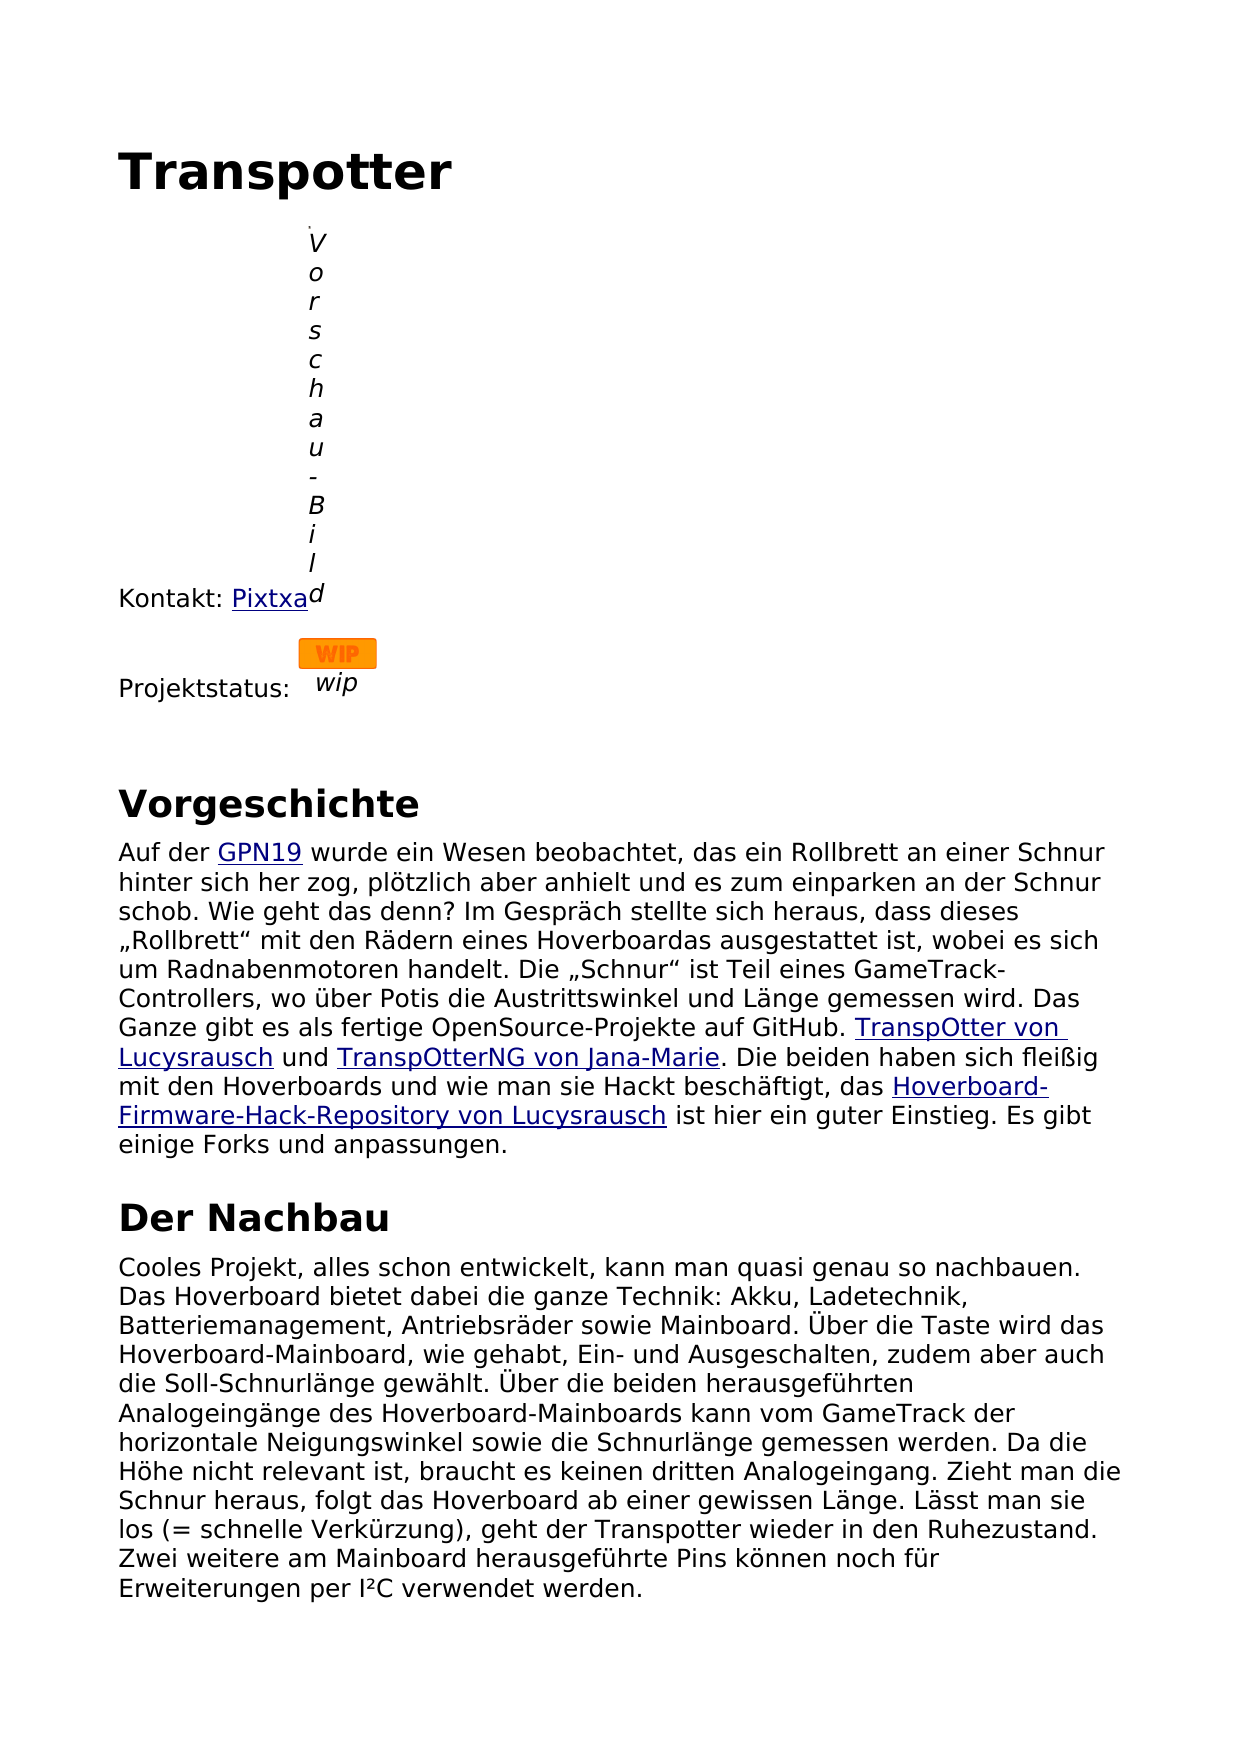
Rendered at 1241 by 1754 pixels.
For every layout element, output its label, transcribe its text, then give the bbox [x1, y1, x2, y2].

text Kontakt: Pixtxa [118, 214, 1122, 614]
text Projektstatus: [118, 626, 1122, 703]
text Auf der GPN19 wurde ein Wesen beobachtet, das ein Rollbrett an einer Schnur hinter sich her zog, plötzlich aber anhielt und es zum einparken an der Schnur schob. Wie geht das denn? Im Gespräch stellte sich heraus, dass dieses „Rollbrett“ mit den Rädern eines Hoverboardas ausgestattet ist, wobei es sich um Radnabenmotoren handelt. Die „Schnur“ ist Teil eines GameTrack-Controllers, wo über Potis die Austrittswinkel und Länge gemessen wird. Das Ganze gibt es als fertige OpenSource-Projekte auf GitHub. TranspOtter von Lucysrausch und TranspOtterNG von Jana-Marie. Die beiden haben sich fleißig mit den Hoverboards und wie man sie Hackt beschäftigt, das Hoverboard-Firmware-Hack-Repository von Lucysrausch ist hier ein guter Einstieg. Es gibt einige Forks und anpassungen. [118, 838, 1122, 1159]
text wip [298, 669, 377, 697]
picture [298, 638, 377, 669]
text Cooles Projekt, alles schon entwickelt, kann man quasi genau so nachbauen. Das Hoverboard bietet dabei die ganze Technik: Akku, Ladetechnik, Batteriemanagement, Antriebsräder sowie Mainboard. Über die Taste wird das Hoverboard-Mainboard, wie gehabt, Ein- und Ausgeschalten, zudem aber auch die Soll-Schnurlänge gewählt. Über die beiden herausgeführten Analogeingänge des Hoverboard-Mainboards kann vom GameTrack der horizontale Neigungswinkel sowie die Schnurlänge gemessen werden. Da die Höhe nicht relevant ist, braucht es keinen dritten Analogeingang. Zieht man die Schnur heraus, folgt das Hoverboard ab einer gewissen Länge. Lässt man sie los (= schnelle Verkürzung), geht der Transpotter wieder in den Ruhezustand. Zwei weitere am Mainboard herausgeführte Pins können noch für Erweiterungen per I²C verwendet werden. [118, 1253, 1122, 1603]
subtitle Transpotter [118, 143, 1122, 201]
subtitle Der Nachbau [118, 1197, 1122, 1241]
subtitle Vorgeschichte [118, 782, 1122, 826]
